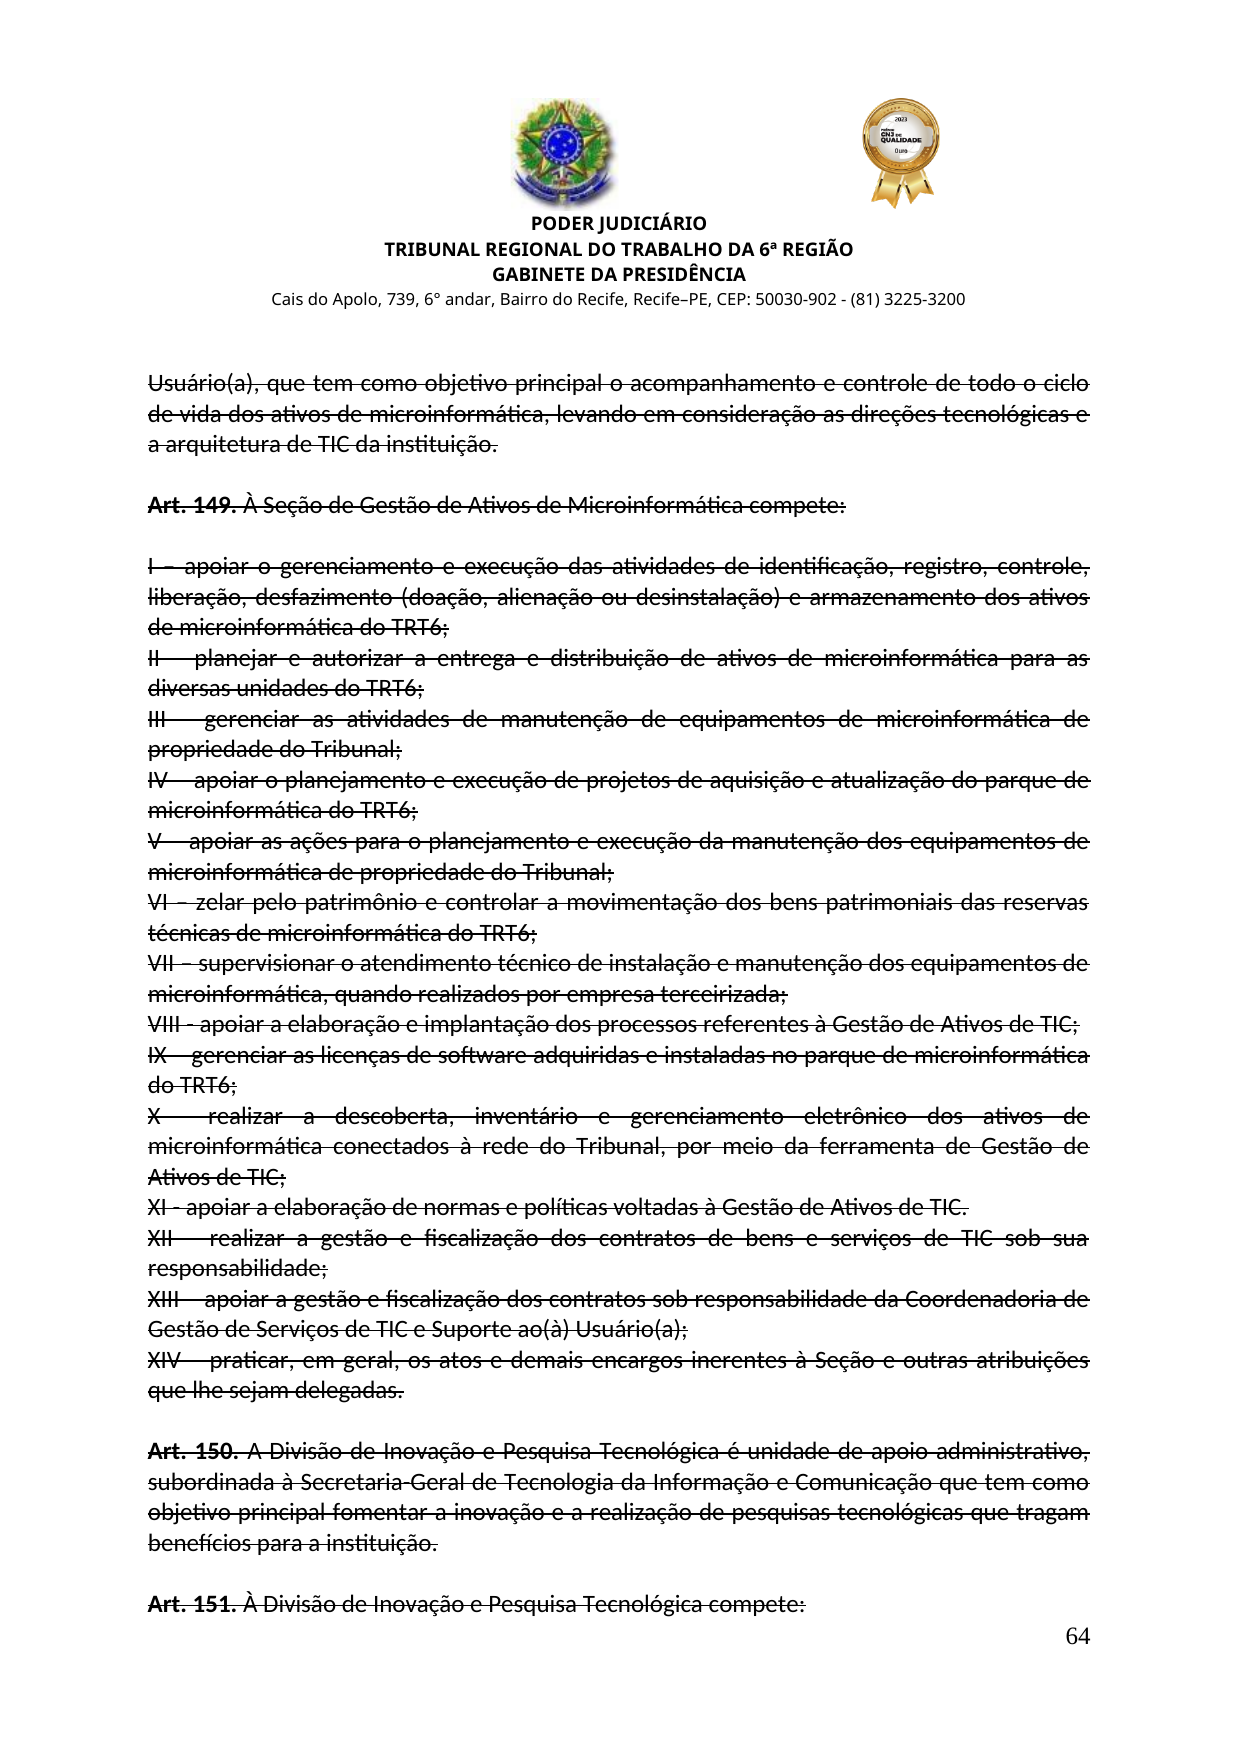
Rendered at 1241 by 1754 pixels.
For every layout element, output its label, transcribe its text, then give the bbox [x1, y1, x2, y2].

text I – apoiar o gerenciamento e execução das atividades de identificação, registro, controle, liberação, desfazimento (doação, alienação ou desinstalação) e armazenamento dos ativos de microinformática do TRT6; [147, 568, 1090, 597]
text V – apoiar as ações para o planejamento e execução da manutenção dos equipamentos de microinformática de propriedade do Tribunal; [147, 825, 1090, 841]
text VII – supervisionar o atendimento técnico de instalação e manutenção dos equipamentos de microinformática, quando realizados por empresa terceirizada; [147, 947, 1090, 964]
text X - realizar a descoberta, inventário e gerenciamento eletrônico dos ativos de microinformática conectados à rede do Tribunal, por meio da ferramenta de Gestão de Ativos de TIC; [147, 1148, 1090, 1191]
text Art. 150. A Divisão de Inovação e Pesquisa Tecnológica é unidade de apoio administrativo, subordinada à Secretaria-Geral de Tecnologia da Informação e Comunicação que tem como objetivo principal fomentar a inovação e a realização de pesquisas tecnológicas que tragam benefícios para a instituição. [147, 1484, 1090, 1513]
text XIII – apoiar a gestão e fiscalização dos contratos sob responsabilidade da Coordenadoria de Gestão de Serviços de TIC e Suporte ao(à) Usuário(a); [147, 1301, 1090, 1344]
text I – apoiar o gerenciamento e execução das atividades de identificação, registro, controle, liberação, desfazimento (doação, alienação ou desinstalação) e armazenamento dos ativos de microinformática do TRT6; [147, 598, 1090, 642]
text Art. 150. A Divisão de Inovação e Pesquisa Tecnológica é unidade de apoio administrativo, subordinada à Secretaria-Geral de Tecnologia da Informação e Comunicação que tem como objetivo principal fomentar a inovação e a realização de pesquisas tecnológicas que tragam benefícios para a instituição. [147, 1436, 1090, 1452]
text V – apoiar as ações para o planejamento e execução da manutenção dos equipamentos de microinformática de propriedade do Tribunal; [147, 842, 1090, 886]
text XIII – apoiar a gestão e fiscalização dos contratos sob responsabilidade da Coordenadoria de Gestão de Serviços de TIC e Suporte ao(à) Usuário(a); [147, 1283, 1090, 1299]
text IV – apoiar o planejamento e execução de projetos de aquisição e atualização do parque de microinformática do TRT6; [147, 781, 1090, 825]
text Art. 148. A Seção de Gestão de Ativos de Microinformática é unidade de apoio administrativo, subordinada à Coordenadoria de Gestão de Serviços de TIC e Suporte ao(à) Usuário(a), que tem como objetivo principal o acompanhamento e controle de todo o ciclo de vida dos ativos de microinformática, levando em consideração as direções tecnológicas e a arquitetura de TIC da instituição. [147, 385, 1090, 414]
text Art. 150. A Divisão de Inovação e Pesquisa Tecnológica é unidade de apoio administrativo, subordinada à Secretaria-Geral de Tecnologia da Informação e Comunicação que tem como objetivo principal fomentar a inovação e a realização de pesquisas tecnológicas que tragam benefícios para a instituição. [147, 1514, 1090, 1558]
text III – gerenciar as atividades de manutenção de equipamentos de microinformática de propriedade do Tribunal; [147, 703, 1090, 719]
text I – apoiar o gerenciamento e execução das atividades de identificação, registro, controle, liberação, desfazimento (doação, alienação ou desinstalação) e armazenamento dos ativos de microinformática do TRT6; [147, 550, 1090, 567]
text XII – realizar a gestão e fiscalização dos contratos de bens e serviços de TIC sob sua responsabilidade; [147, 1222, 1090, 1283]
text IV – apoiar o planejamento e execução de projetos de aquisição e atualização do parque de microinformática do TRT6; [147, 764, 1090, 780]
text X - realizar a descoberta, inventário e gerenciamento eletrônico dos ativos de microinformática conectados à rede do Tribunal, por meio da ferramenta de Gestão de Ativos de TIC; [147, 1118, 1090, 1147]
text Art. 149. À Seção de Gestão de Ativos de Microinformática compete: [147, 489, 1090, 520]
text VII – supervisionar o atendimento técnico de instalação e manutenção dos equipamentos de microinformática, quando realizados por empresa terceirizada; [147, 965, 1090, 1008]
text II – planejar e autorizar a entrega e distribuição de ativos de microinformática para as diversas unidades do TRT6; [147, 659, 1090, 703]
text Art. 151. À Divisão de Inovação e Pesquisa Tecnológica compete: [147, 1588, 1090, 1619]
text Art. 148. A Seção de Gestão de Ativos de Microinformática é unidade de apoio administrativo, subordinada à Coordenadoria de Gestão de Serviços de TIC e Suporte ao(à) Usuário(a), que tem como objetivo principal o acompanhamento e controle de todo o ciclo de vida dos ativos de microinformática, levando em consideração as direções tecnológicas e a arquitetura de TIC da instituição. [147, 367, 1090, 384]
text X - realizar a descoberta, inventário e gerenciamento eletrônico dos ativos de microinformática conectados à rede do Tribunal, por meio da ferramenta de Gestão de Ativos de TIC; [147, 1100, 1090, 1116]
text Art. 150. A Divisão de Inovação e Pesquisa Tecnológica é unidade de apoio administrativo, subordinada à Secretaria-Geral de Tecnologia da Informação e Comunicação que tem como objetivo principal fomentar a inovação e a realização de pesquisas tecnológicas que tragam benefícios para a instituição. [147, 1454, 1090, 1483]
text Art. 148. A Seção de Gestão de Ativos de Microinformática é unidade de apoio administrativo, subordinada à Coordenadoria de Gestão de Serviços de TIC e Suporte ao(à) Usuário(a), que tem como objetivo principal o acompanhamento e controle de todo o ciclo de vida dos ativos de microinformática, levando em consideração as direções tecnológicas e a arquitetura de TIC da instituição. [147, 415, 1090, 459]
text IX – gerenciar as licenças de software adquiridas e instaladas no parque de microinformática do TRT6; [147, 1056, 1090, 1100]
text II – planejar e autorizar a entrega e distribuição de ativos de microinformática para as diversas unidades do TRT6; [147, 642, 1090, 658]
text IX – gerenciar as licenças de software adquiridas e instaladas no parque de microinformática do TRT6; [147, 1039, 1090, 1055]
text XIV – praticar, em geral, os atos e demais encargos inerentes à Seção e outras atribuições que lhe sejam delegadas. [147, 1344, 1090, 1360]
text VI – zelar pelo patrimônio e controlar a movimentação dos bens patrimoniais das reservas técnicas de microinformática do TRT6; [147, 886, 1090, 947]
text VIII - apoiar a elaboração e implantação dos processos referentes à Gestão de Ativos de TIC; [147, 1008, 1090, 1039]
text XI - apoiar a elaboração de normas e políticas voltadas à Gestão de Ativos de TIC. [147, 1191, 1090, 1222]
text XIV – praticar, em geral, os atos e demais encargos inerentes à Seção e outras atribuições que lhe sejam delegadas. [147, 1362, 1090, 1405]
text III – gerenciar as atividades de manutenção de equipamentos de microinformática de propriedade do Tribunal; [147, 720, 1090, 764]
